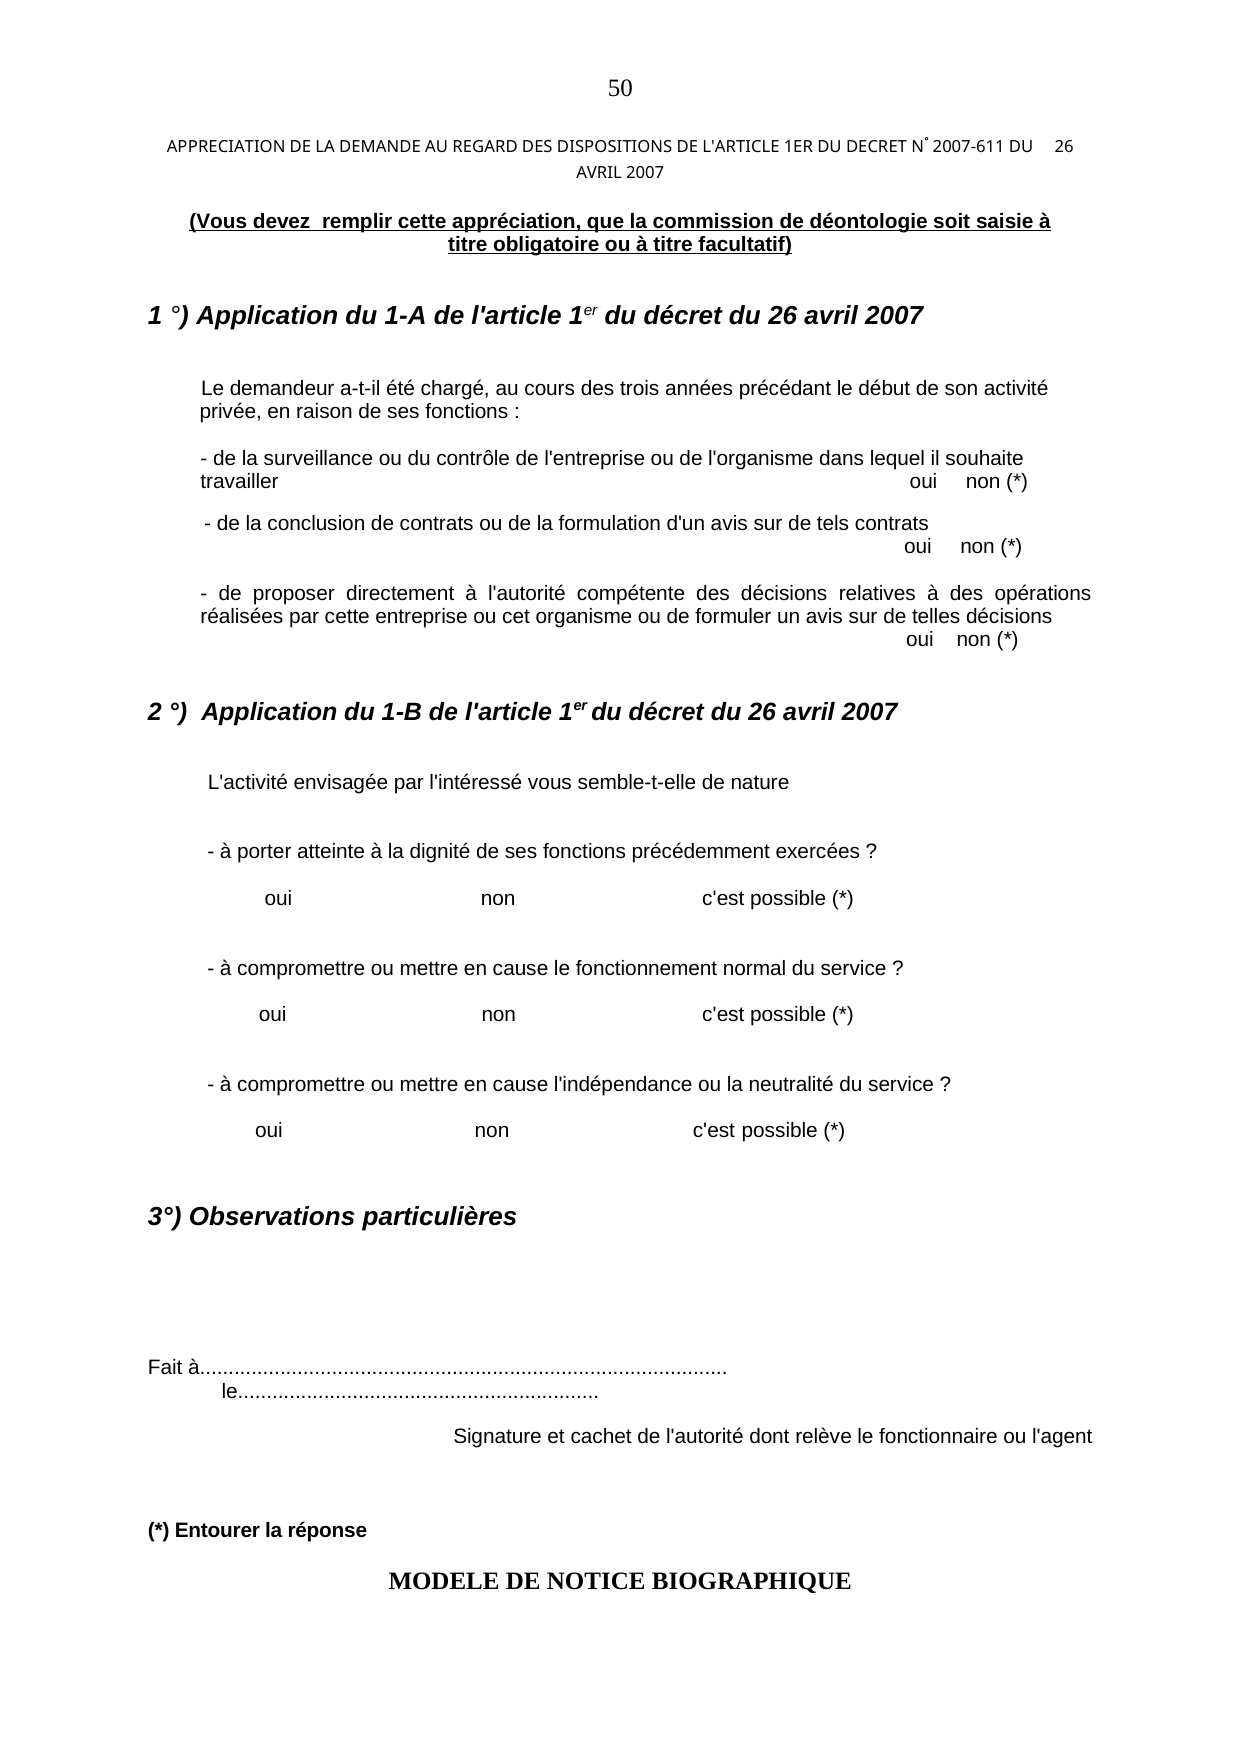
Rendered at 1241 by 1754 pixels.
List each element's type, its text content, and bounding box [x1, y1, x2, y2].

text 1 °) Application du 1-A de l'article 1er du décret du 26 avril 2007 [148, 301, 1092, 330]
text 3°) Observations particulières [148, 1202, 1092, 1231]
text - à compromettre ou mettre en cause l'indépendance ou la neutralité du service ? [207, 1072, 1092, 1096]
text APPRECIATION DE LA DEMANDE AU REGARD DES DISPOSITIONS DE L'ARTICLE 1ER DU DECRET N° 2007-611 DU 26 AVRIL 2007 [148, 131, 1092, 183]
text - à porter atteinte à la dignité de ses fonctions précédemment exercées ? [207, 840, 1092, 863]
text Fait à............................................................................................ le............................................................... [148, 1356, 1092, 1402]
text - de proposer directement à l'autorité compétente des décisions relatives à des opérations réalisées par cette entreprise ou cet organisme ou de formuler un avis sur de telles décisions [200, 581, 1092, 628]
text 2 °) Application du 1-B de l'article 1er du décret du 26 avril 2007 [148, 697, 1092, 725]
text oui non c'est possible (*) [207, 1003, 1092, 1026]
text (*) Entourer la réponse [148, 1516, 1092, 1542]
text Le demandeur a-t-il été chargé, au cours des trois années précédant le début de son activité privée, en raison de ses fonctions : [199, 377, 1092, 423]
text (Vous devez remplir cette appréciation, que la commission de déontologie soit saisie à titre obligatoire ou à titre facultatif) [148, 210, 1092, 256]
text Signature et cachet de l'autorité dont relève le fonctionnaire ou l'agent [148, 1425, 1092, 1448]
text oui non c'est possible (*) [207, 887, 1092, 910]
text L'activité envisagée par l'intéressé vous semble-t-elle de nature [208, 770, 1092, 794]
text oui non (*) [204, 535, 1092, 558]
text - à compromettre ou mettre en cause le fonctionnement normal du service ? [207, 956, 1092, 979]
text - de la conclusion de contrats ou de la formulation d'un avis sur de tels contrats [204, 512, 1092, 535]
text oui non (*) [200, 628, 1092, 651]
text oui non c'est possible (*) [207, 1119, 1092, 1142]
subtitle MODELE DE NOTICE BIOGRAPHIQUE [148, 1567, 1092, 1595]
text - de la surveillance ou du contrôle de l'entreprise ou de l'organisme dans lequel il souhaite travailler oui non (*) [200, 446, 1092, 493]
